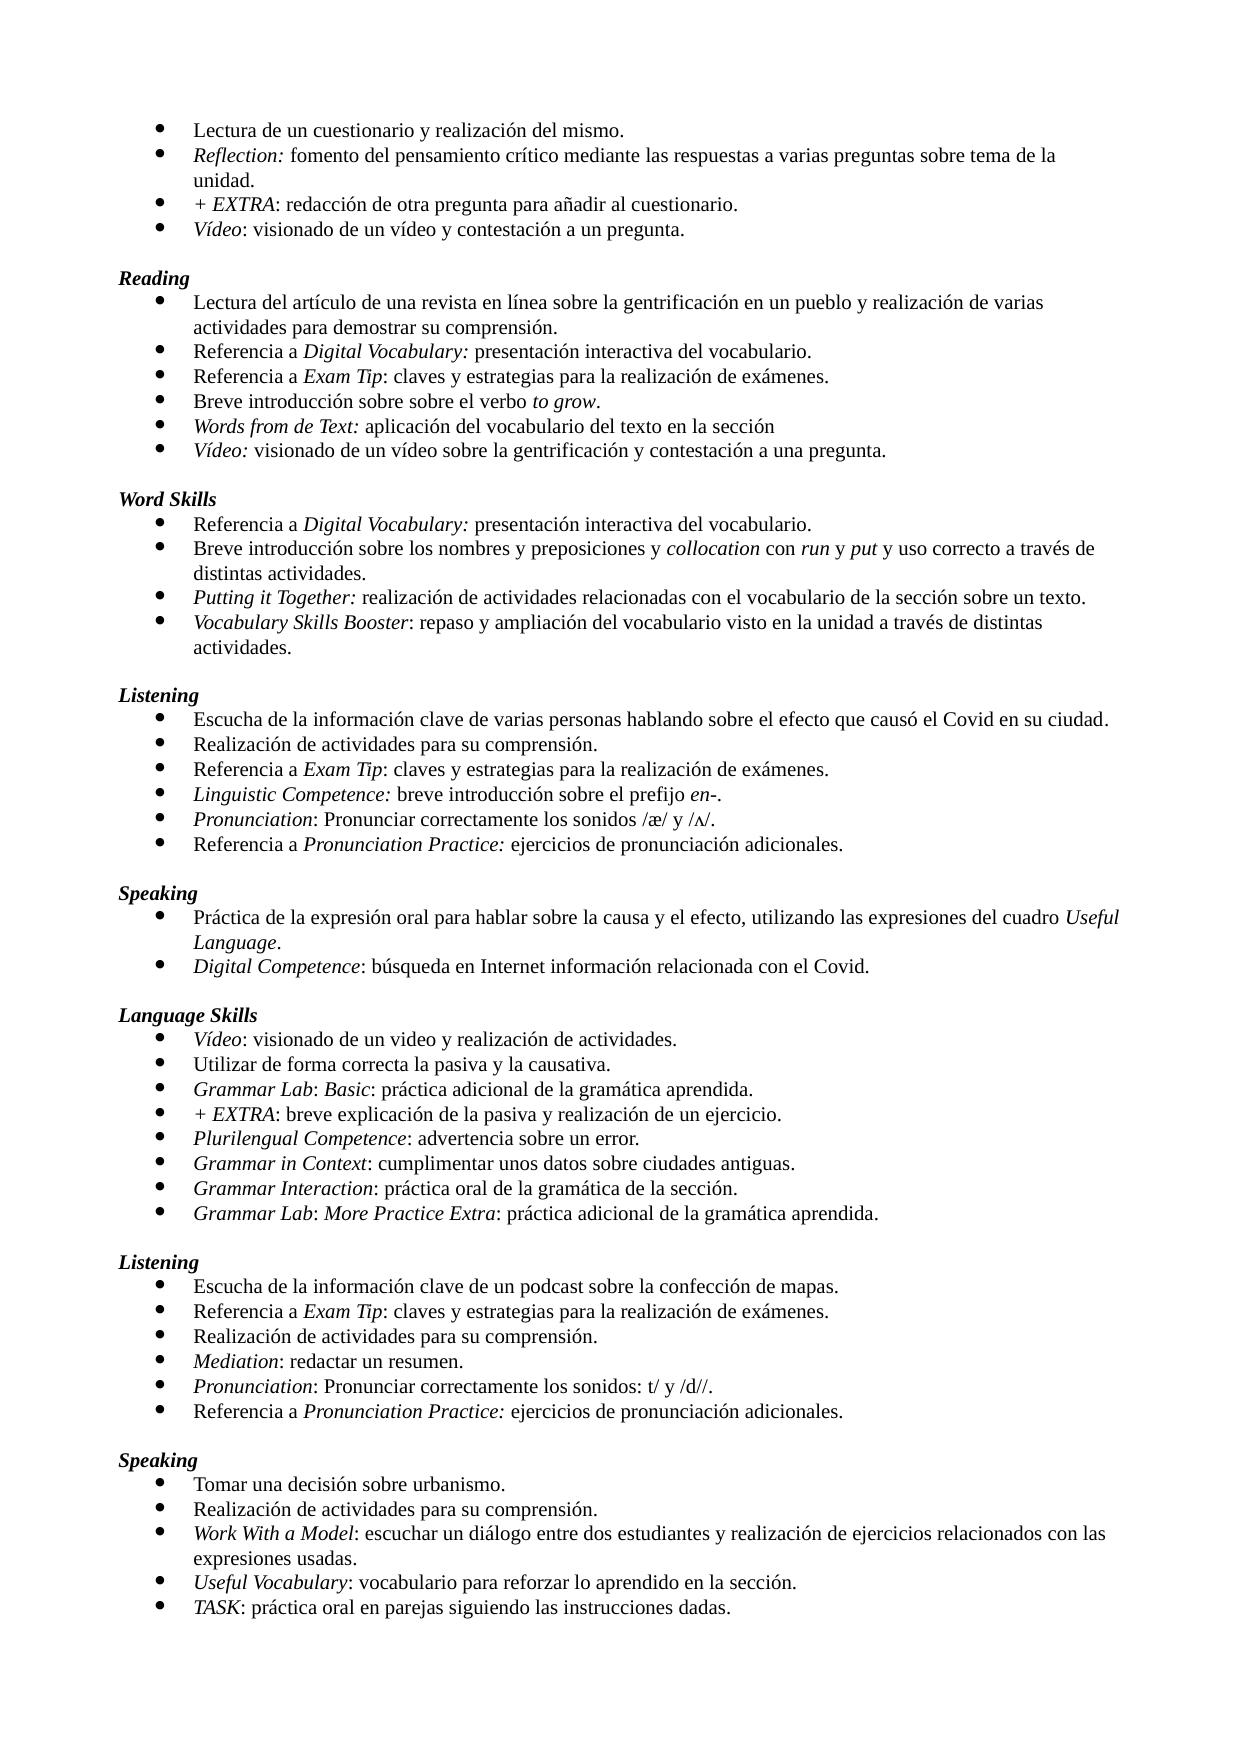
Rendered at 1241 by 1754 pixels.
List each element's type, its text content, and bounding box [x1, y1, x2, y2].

list Realización de actividades para su comprensión. [156, 1324, 1122, 1349]
list Useful Vocabulary: vocabulario para reforzar lo aprendido en la sección. [156, 1570, 1122, 1595]
subtitle Referencia a Digital Vocabulary: presentación interactiva del vocabulario. [156, 511, 1122, 536]
list Breve introducción sobre sobre el verbo to grow. [156, 389, 1122, 413]
list Realización de actividades para su comprensión. [156, 732, 1122, 757]
list Práctica de la expresión oral para hablar sobre la causa y el efecto, utilizando las expresiones del cuadro Useful Language. [156, 905, 1122, 954]
subtitle Listening [118, 683, 1122, 707]
subtitle Plurilengual Competence: advertencia sobre un error. [156, 1126, 1122, 1151]
subtitle Listening [118, 1250, 1122, 1274]
subtitle Speaking [118, 881, 1122, 905]
list Vídeo: visionado de un vídeo y contestación a un pregunta. [156, 217, 1122, 242]
text Speaking [118, 1447, 1122, 1472]
list Work With a Model: escuchar un diálogo entre dos estudiantes y realización de ejercicios relacionados con las expresiones usadas. [156, 1521, 1122, 1570]
list Digital Competence: búsqueda en Internet información relacionada con el Covid. [156, 954, 1122, 979]
subtitle Grammar Lab: More Practice Extra: práctica adicional de la gramática aprendida. [156, 1201, 1122, 1226]
subtitle Escucha de la información clave de un podcast sobre la confección de mapas. [156, 1274, 1122, 1299]
list Lectura del artículo de una revista en línea sobre la gentrificación en un pueblo y realización de varias actividades para demostrar su comprensión. [156, 290, 1122, 339]
list Referencia a Digital Vocabulary: presentación interactiva del vocabulario. [156, 339, 1122, 364]
list Realización de actividades para su comprensión. [156, 1496, 1122, 1521]
subtitle Referencia a Exam Tip: claves y estrategias para la realización de exámenes. [156, 1299, 1122, 1324]
list Mediation: redactar un resumen. [156, 1349, 1122, 1374]
list Referencia a Exam Tip: claves y estrategias para la realización de exámenes. [156, 757, 1122, 782]
list Pronunciation: Pronunciar correctamente los sonidos /æ/ y /ʌ/. [156, 807, 1122, 832]
subtitle Vídeo: visionado de un video y realización de actividades. [156, 1027, 1122, 1052]
subtitle Grammar Interaction: práctica oral de la gramática de la sección. [156, 1176, 1122, 1201]
subtitle Putting it Together: realización de actividades relacionadas con el vocabulario de la sección sobre un texto. [156, 585, 1122, 610]
subtitle Words from de Text: aplicación del vocabulario del texto en la sección [156, 413, 1122, 438]
subtitle Word Skills [118, 487, 1122, 511]
subtitle Utilizar de forma correcta la pasiva y la causativa. [156, 1052, 1122, 1077]
subtitle Breve introducción sobre los nombres y preposiciones y collocation con run y put y uso correcto a través de distintas actividades. [156, 536, 1122, 585]
list Reflection: fomento del pensamiento crítico mediante las respuestas a varias preguntas sobre tema de la unidad. [156, 143, 1122, 192]
list Referencia a Pronunciation Practice: ejercicios de pronunciación adicionales. [156, 1398, 1122, 1423]
list Referencia a Pronunciation Practice: ejercicios de pronunciación adicionales. [156, 832, 1122, 857]
list Linguistic Competence: breve introducción sobre el prefijo en-. [156, 782, 1122, 807]
subtitle Grammar Lab: Basic: práctica adicional de la gramática aprendida. [156, 1077, 1122, 1101]
list TASK: práctica oral en parejas siguiendo las instrucciones dadas. [156, 1595, 1122, 1620]
subtitle Vídeo: visionado de un vídeo sobre la gentrificación y contestación a una pregunta. [156, 438, 1122, 463]
list + EXTRA: redacción de otra pregunta para añadir al cuestionario. [156, 192, 1122, 217]
list Pronunciation: Pronunciar correctamente los sonidos: t/ y /d//. [156, 1374, 1122, 1398]
list Referencia a Exam Tip: claves y estrategias para la realización de exámenes. [156, 364, 1122, 389]
list Escucha de la información clave de varias personas hablando sobre el efecto que causó el Covid en su ciudad. [156, 707, 1122, 732]
subtitle Grammar in Context: cumplimentar unos datos sobre ciudades antiguas. [156, 1151, 1122, 1176]
list Vocabulary Skills Booster: repaso y ampliación del vocabulario visto en la unidad a través de distintas actividades. [156, 610, 1122, 659]
subtitle Language Skills [118, 1003, 1122, 1027]
list Tomar una decisión sobre urbanismo. [156, 1472, 1122, 1496]
subtitle + EXTRA: breve explicación de la pasiva y realización de un ejercicio. [156, 1101, 1122, 1126]
subtitle Reading [118, 266, 1122, 290]
list Lectura de un cuestionario y realización del mismo. [156, 118, 1122, 143]
